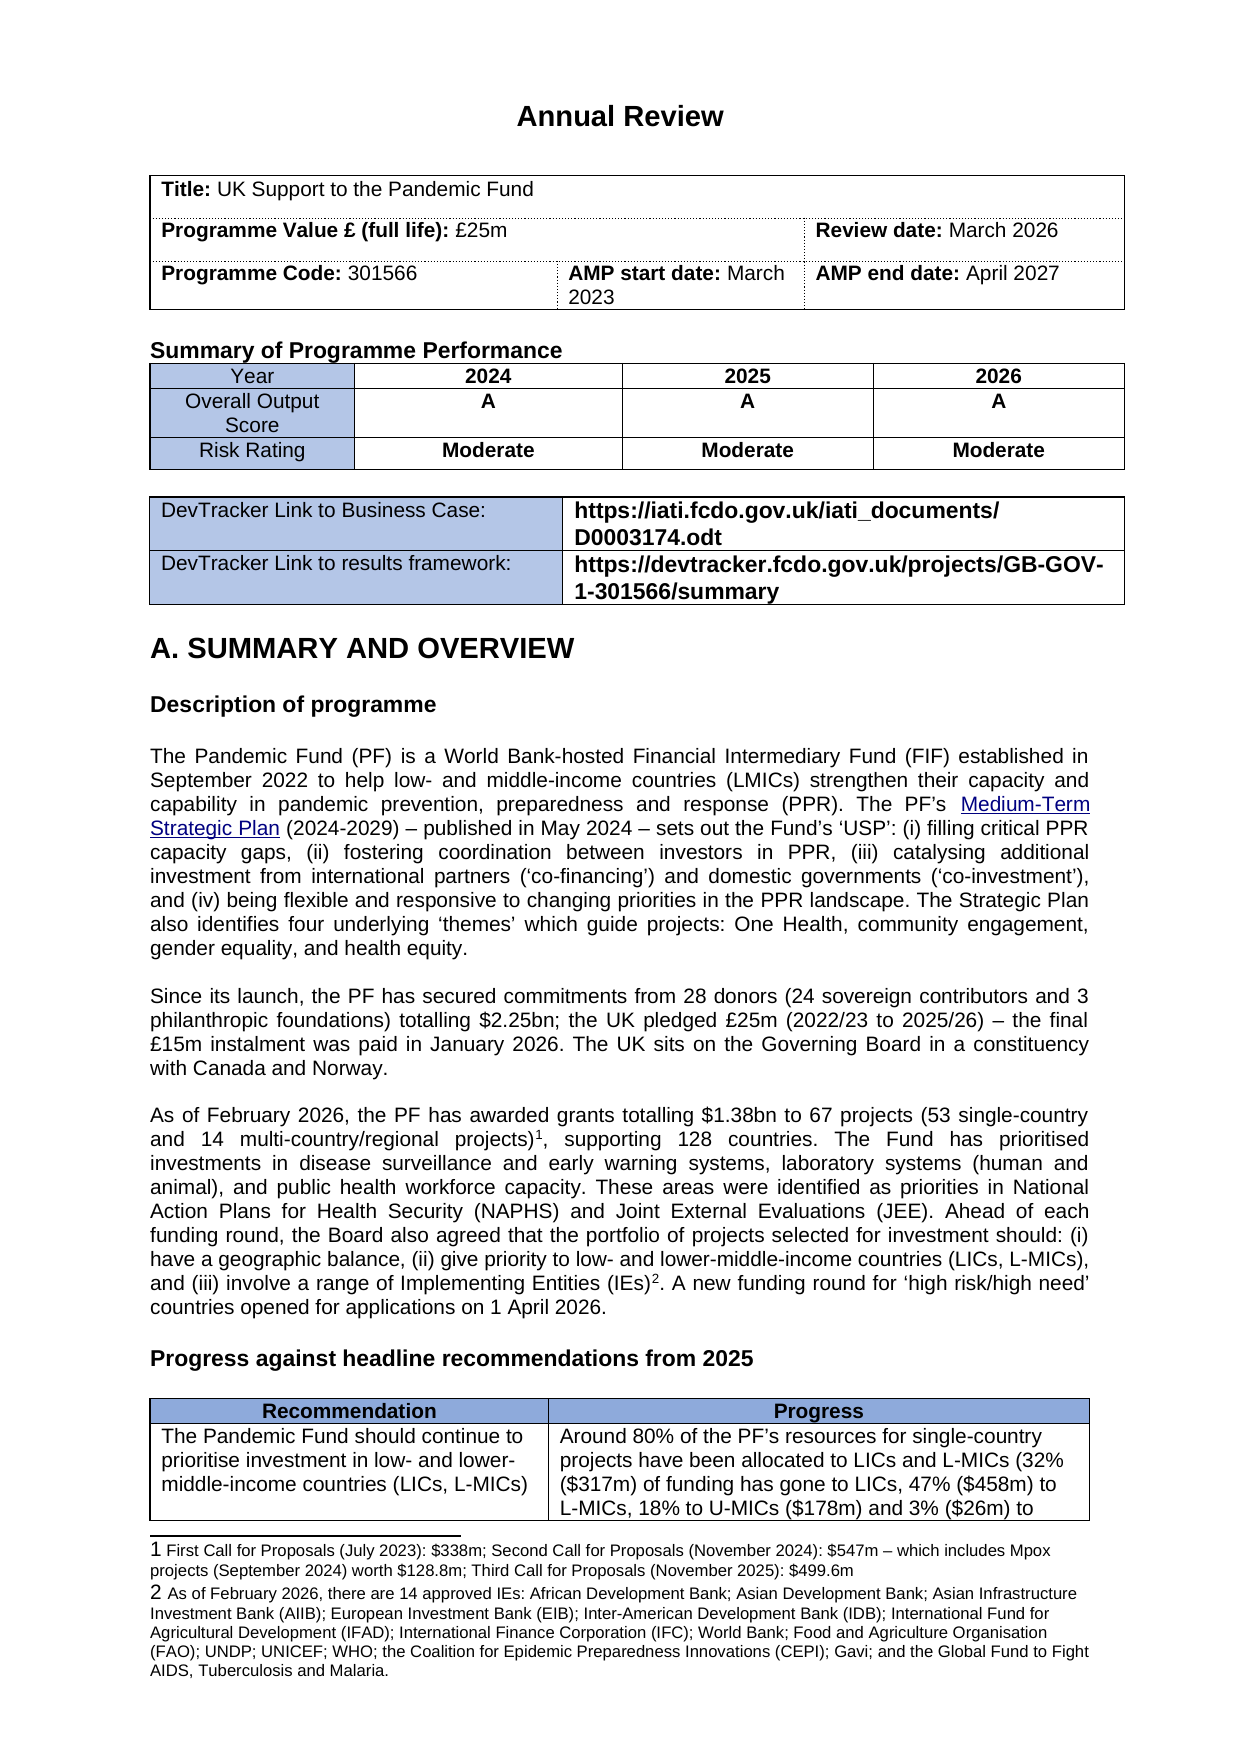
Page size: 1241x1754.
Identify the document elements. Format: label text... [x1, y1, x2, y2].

subtitle Annual Review [150, 99, 1090, 132]
table_cell Moderate [355, 438, 622, 469]
table_header Recommendation [151, 1399, 548, 1423]
table_header Title: UK Support to the Pandemic Fund [151, 176, 1124, 218]
table_cell https://devtracker.fcdo.gov.uk/projects/GB-GOV-1-301566/summary [563, 551, 1124, 604]
table_header 2024 [355, 364, 622, 388]
table_cell Risk Rating [151, 438, 354, 469]
text As of February 2026, there are 14 approved IEs: African Development Bank; Asian Development Bank; Asian Infrastructure Investment Bank (AIIB); European Investment Bank (EIB); Inter-American Development Bank (IDB); International Fund for Agricultural Development (IFAD); International Finance Corporation (IFC); World Bank; Food and Agriculture Organisation (FAO); UNDP; UNICEF; WHO; the Coalition for Epidemic Preparedness Innovations (CEPI); Gavi; and the Global Fund to Fight AIDS, Tuberculosis and Malaria. [150, 1579, 1090, 1680]
table_cell A [874, 389, 1124, 437]
text The Pandemic Fund (PF) is a World Bank-hosted Financial Intermediary Fund (FIF) established in September 2022 to help low- and middle-income countries (LMICs) strengthen their capacity and capability in pandemic prevention, preparedness and response (PPR). The PF’s Medium-Term Strategic Plan (2024-2029) – published in May 2024 – sets out the Fund’s ‘USP’: (i) filling critical PPR capacity gaps, (ii) fostering coordination between investors in PPR, (iii) catalysing additional investment from international partners (‘co-financing’) and domestic governments (‘co-investment’), and (iv) being flexible and responsive to changing priorities in the PPR landscape. The Strategic Plan also identifies four underlying ‘themes’ which guide projects: One Health, community engagement, gender equality, and health equity. [150, 744, 1090, 959]
table_cell The Pandemic Fund should continue to prioritise investment in low- and lower-middle-income countries (LICs, L-MICs) [151, 1424, 548, 1520]
text First Call for Proposals (July 2023): $338m; Second Call for Proposals (November 2024): $547m – which includes Mpox projects (September 2024) worth $128.8m; Third Call for Proposals (November 2025): $499.6m [150, 1536, 1090, 1579]
table_cell Around 80% of the PF’s resources for single-country projects have been allocated to LICs and L-MICs (32% ($317m) of funding has gone to LICs, 47% ($458m) to L-MICs, 18% to U-MICs ($178m) and 3% ($26m) to [549, 1424, 1089, 1520]
table_cell Review date: March 2026 [804, 218, 1124, 261]
table_header https://iati.fcdo.gov.uk/iati_documents/D0003174.odt [563, 498, 1124, 550]
table_cell Programme Value £ (full life): £25m [151, 218, 804, 261]
table_cell A [623, 389, 873, 437]
table_cell A [355, 389, 622, 437]
table_header 2025 [623, 364, 873, 388]
table_cell Moderate [874, 438, 1124, 469]
table_cell DevTracker Link to results framework: [150, 551, 562, 604]
table_header Year [151, 364, 354, 388]
table_cell AMP end date: April 2027 [804, 261, 1124, 309]
table_cell Overall Output Score [151, 389, 354, 437]
text Progress against headline recommendations from 2025 [150, 1345, 1090, 1372]
text Since its launch, the PF has secured commitments from 28 donors (24 sovereign contributors and 3 philanthropic foundations) totalling $2.25bn; the UK pledged £25m (2022/23 to 2025/26) – the final £15m instalment was paid in January 2026. The UK sits on the Governing Board in a constituency with Canada and Norway. [150, 983, 1090, 1079]
text Description of programme [150, 691, 1090, 718]
table_header Progress [549, 1399, 1089, 1423]
table_cell AMP start date: March 2023 [557, 261, 804, 309]
table_header 2026 [874, 364, 1124, 388]
text As of February 2026, the PF has awarded grants totalling $1.38bn to 67 projects (53 single-country and 14 multi-country/regional projects), supporting 128 countries. The Fund has prioritised investments in disease surveillance and early warning systems, laboratory systems (human and animal), and public health workforce capacity. These areas were identified as priorities in National Action Plans for Health Security (NAPHS) and Joint External Evaluations (JEE). Ahead of each funding round, the Board also agreed that the portfolio of projects selected for investment should: (i) have a geographic balance, (ii) give priority to low- and lower-middle-income countries (LICs, L-MICs), and (iii) involve a range of Implementing Entities (IEs). A new funding round for ‘high risk/high need’ countries opened for applications on 1 April 2026. [150, 1103, 1090, 1319]
text A. SUMMARY AND OVERVIEW [150, 631, 1090, 665]
table_cell Programme Code: 301566 [151, 261, 557, 309]
text Summary of Programme Performance [150, 337, 1090, 363]
table_cell Moderate [623, 438, 873, 469]
table_header DevTracker Link to Business Case: [150, 498, 562, 550]
